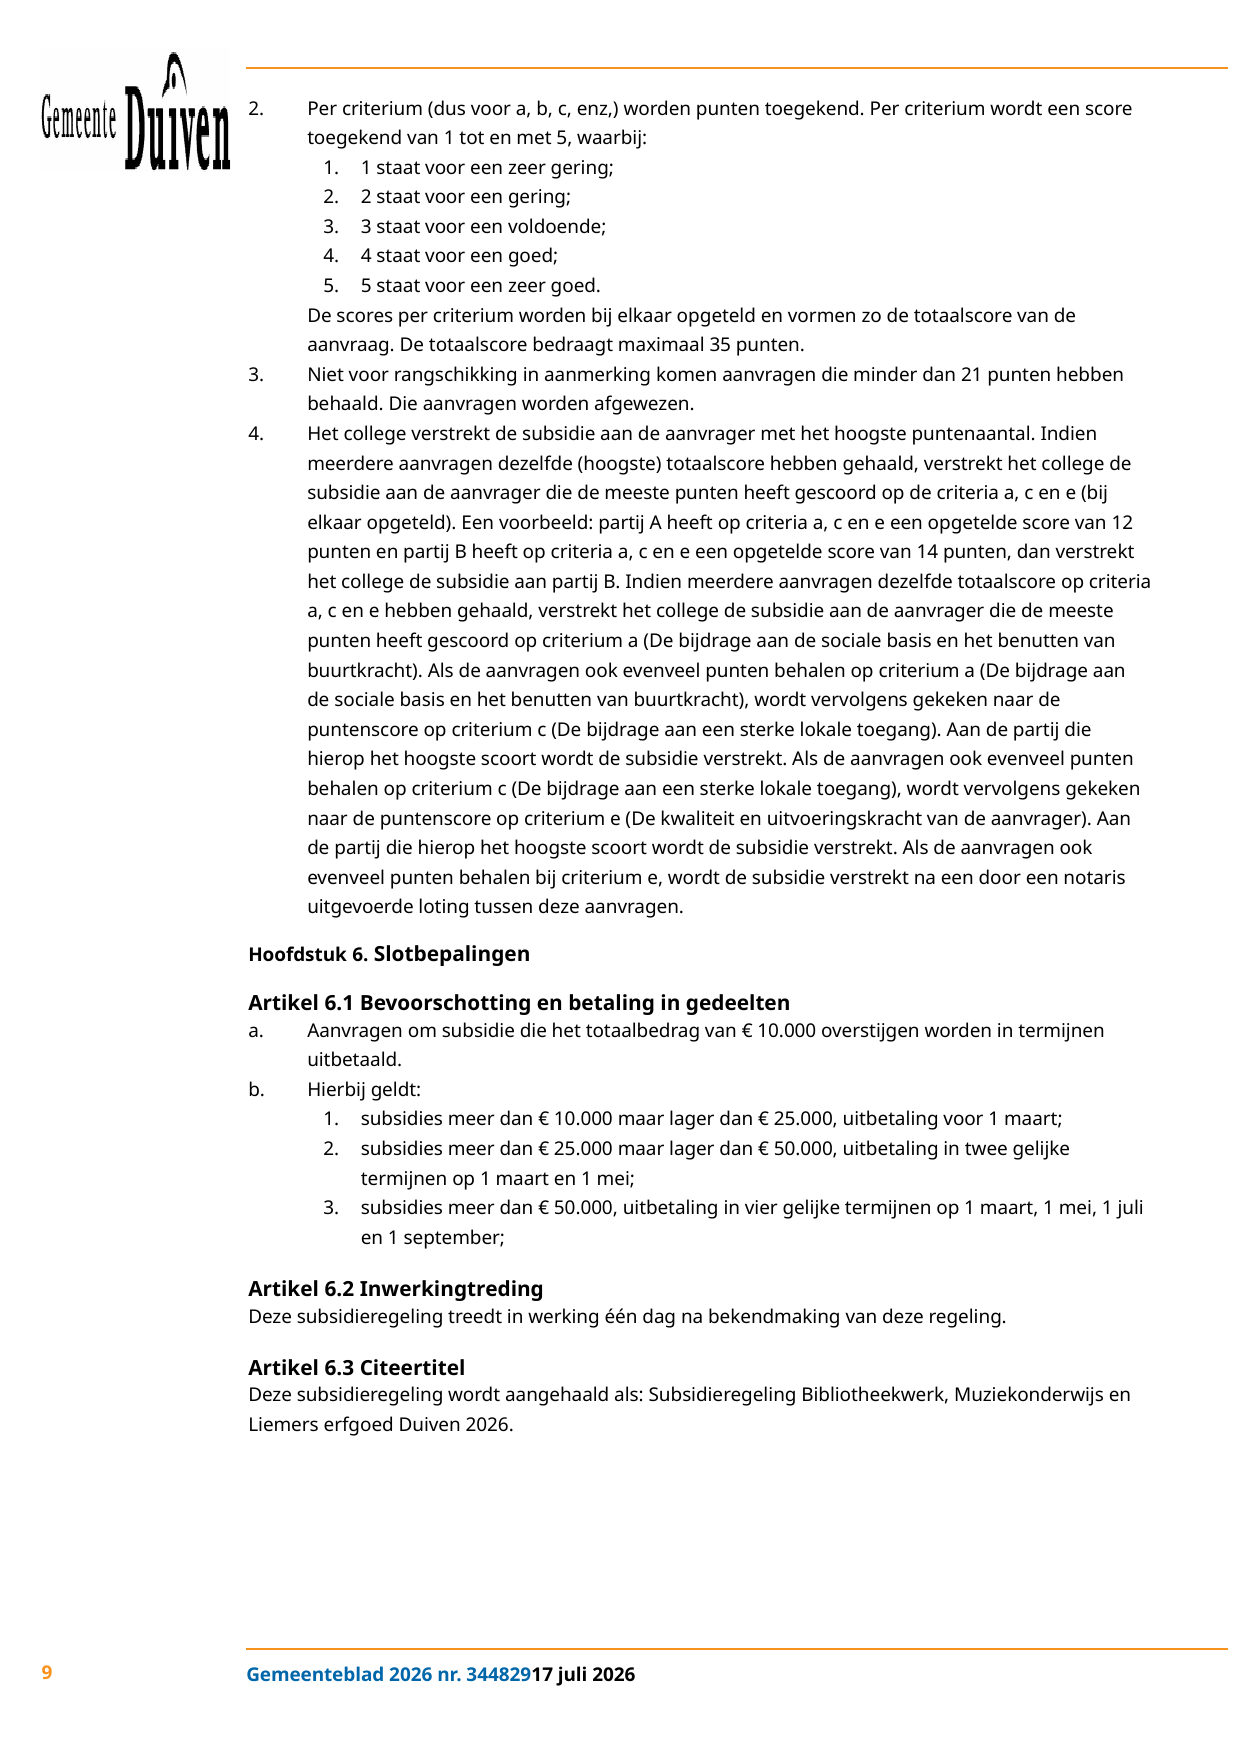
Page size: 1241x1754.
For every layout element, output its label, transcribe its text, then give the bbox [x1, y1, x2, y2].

list subsidies meer dan € 25.000 maar lager dan € 50.000, uitbetaling in twee gelijke termijnen op 1 maart en 1 mei; [323, 1135, 1152, 1191]
text Artikel 6.3 Citeertitel [248, 1353, 1152, 1382]
list Niet voor rangschikking in aanmerking komen aanvragen die minder dan 21 punten hebben behaald. Die aanvragen worden afgewezen. [248, 361, 1152, 416]
list 5 staat voor een zeer goed. [323, 272, 1152, 298]
list Hierbij geldt: [248, 1076, 1152, 1102]
list subsidies meer dan € 50.000, uitbetaling in vier gelijke termijnen op 1 maart, 1 mei, 1 juli en 1 september; [323, 1194, 1152, 1250]
list Aanvragen om subsidie die het totaalbedrag van € 10.000 overstijgen worden in termijnen uitbetaald. [248, 1017, 1152, 1072]
text Artikel 6.1 Bevoorschotting en betaling in gedeelten [248, 988, 1152, 1017]
list 1 staat voor een zeer gering; [323, 154, 1152, 180]
list De scores per criterium worden bij elkaar opgeteld en vormen zo de totaalscore van de aanvraag. De totaalscore bedraagt maximaal 35 punten. [248, 302, 1152, 357]
list 2 staat voor een gering; [323, 183, 1152, 209]
picture [41, 47, 231, 172]
list 4 staat voor een goed; [323, 243, 1152, 268]
text Deze subsidieregeling treedt in werking één dag na bekendmaking van deze regeling. [248, 1303, 1152, 1328]
text Hoofdstuk 6. Slotbepalingen [248, 939, 1152, 968]
list subsidies meer dan € 10.000 maar lager dan € 25.000, uitbetaling voor 1 maart; [323, 1106, 1152, 1131]
list Per criterium (dus voor a, b, c, enz,) worden punten toegekend. Per criterium wordt een score toegekend van 1 tot en met 5, waarbij: [248, 95, 1152, 150]
text Deze subsidieregeling wordt aangehaald als: Subsidieregeling Bibliotheekwerk, Muziekonderwijs en Liemers erfgoed Duiven 2026. [248, 1382, 1152, 1437]
list Het college verstrekt de subsidie aan de aanvrager met het hoogste puntenaantal. Indien meerdere aanvragen dezelfde (hoogste) totaalscore hebben gehaald, verstrekt het college de subsidie aan de aanvrager die de meeste punten heeft gescoord op de criteria a, c en e (bij elkaar opgeteld). Een voorbeeld: partij A heeft op criteria a, c en e een opgetelde score van 12 punten en partij B heeft op criteria a, c en e een opgetelde score van 14 punten, dan verstrekt het college de subsidie aan partij B. Indien meerdere aanvragen dezelfde totaalscore op criteria a, c en e hebben gehaald, verstrekt het college de subsidie aan de aanvrager die de meeste punten heeft gescoord op criterium a (De bijdrage aan de sociale basis en het benutten van buurtkracht). Als de aanvragen ook evenveel punten behalen op criterium a (De bijdrage aan de sociale basis en het benutten van buurtkracht), wordt vervolgens gekeken naar de puntenscore op criterium c (De bijdrage aan een sterke lokale toegang). Aan de partij die hierop het hoogste scoort wordt de subsidie verstrekt. Als de aanvragen ook evenveel punten behalen op criterium c (De bijdrage aan een sterke lokale toegang), wordt vervolgens gekeken naar de puntenscore op criterium e (De kwaliteit en uitvoeringskracht van de aanvrager). Aan de partij die hierop het hoogste scoort wordt de subsidie verstrekt. Als de aanvragen ook evenveel punten behalen bij criterium e, wordt de subsidie verstrekt na een door een notaris uitgevoerde loting tussen deze aanvragen. [248, 420, 1152, 919]
text Artikel 6.2 Inwerkingtreding [248, 1274, 1152, 1303]
list 3 staat voor een voldoende; [323, 213, 1152, 239]
